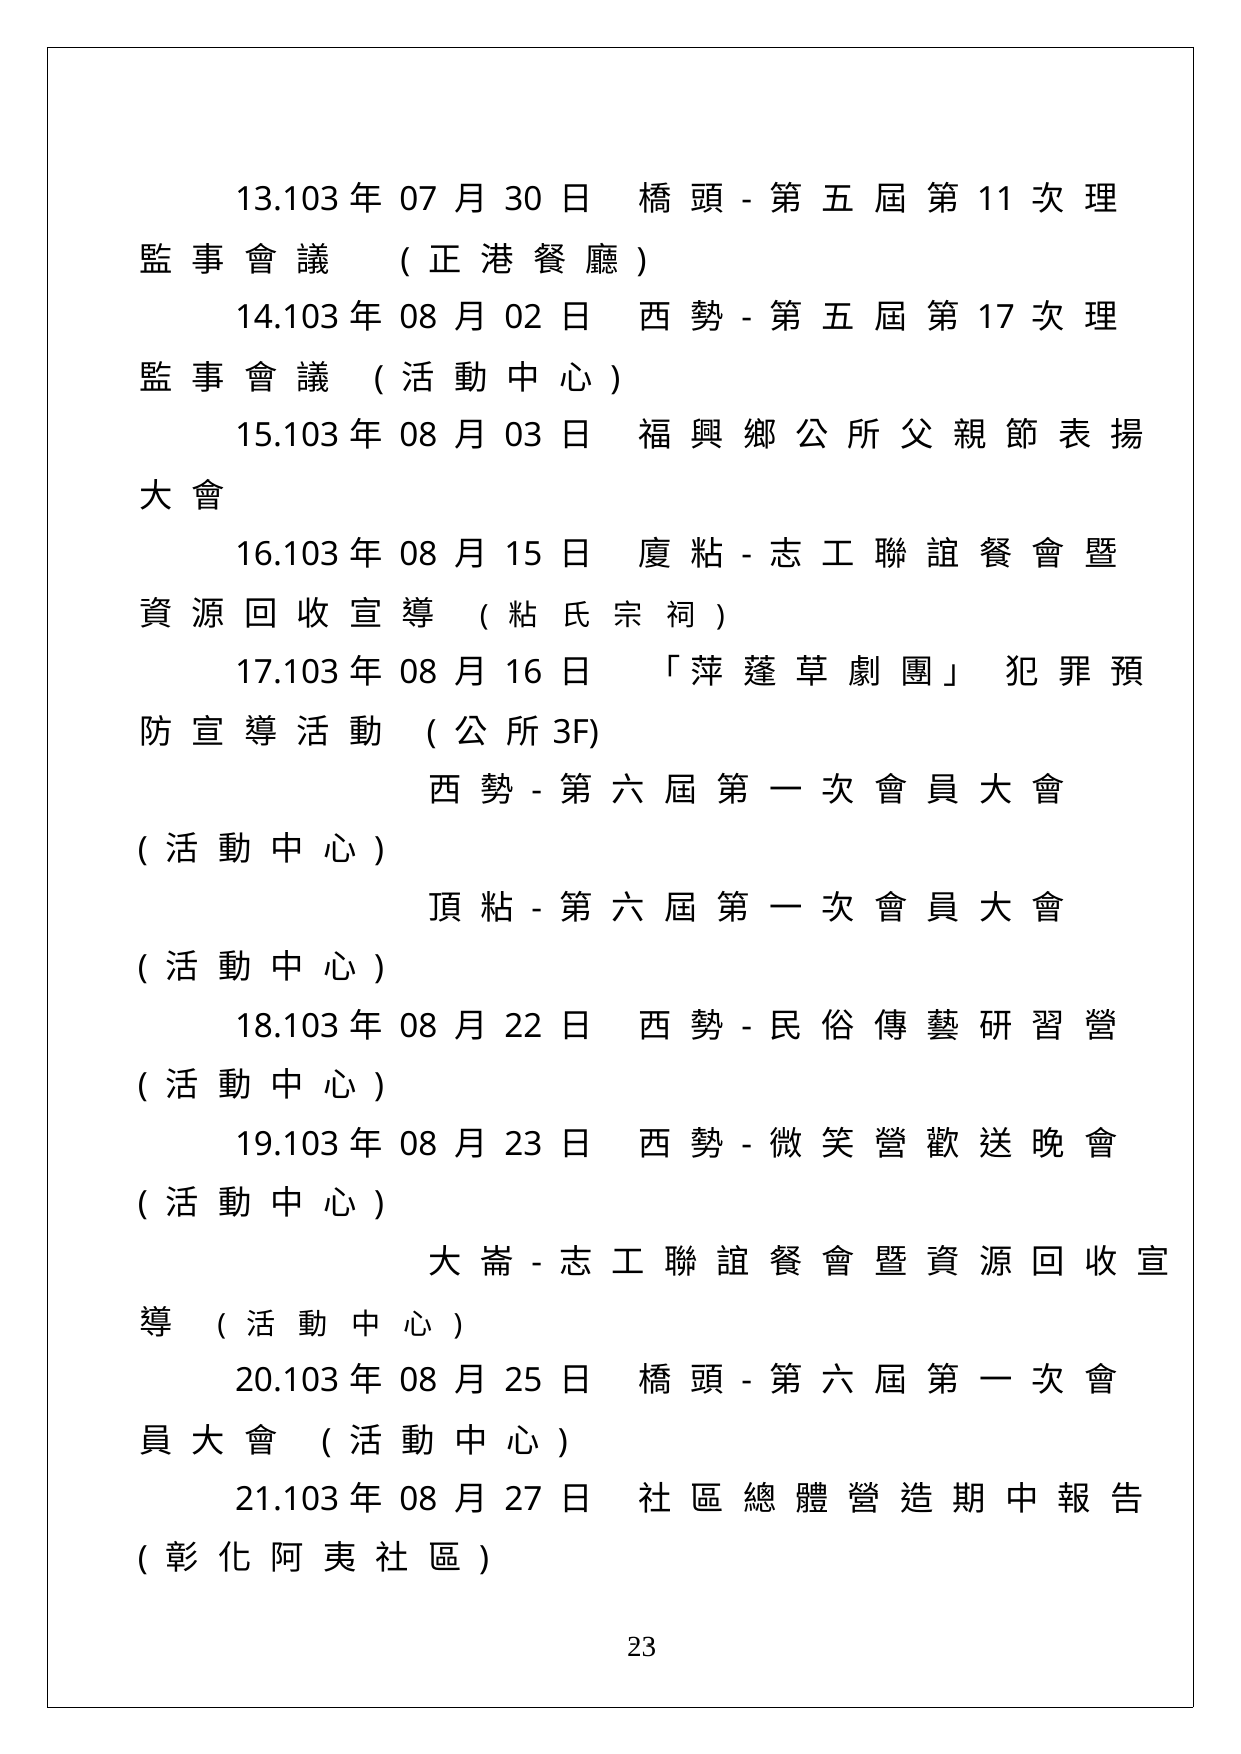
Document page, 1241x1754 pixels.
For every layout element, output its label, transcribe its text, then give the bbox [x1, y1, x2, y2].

text 頂粘-第六屆第一次會員大會 (活動中心) [129, 877, 1153, 995]
text 21.103年08月27日 社區總體營造期中報告 (彰化阿夷社區) [129, 1468, 1153, 1586]
text 18.103年08月22日 西勢-民俗傳藝研習營 (活動中心) [129, 995, 1153, 1113]
text 15.103年08月03日 福興鄉公所父親節表揚大會 [129, 404, 1153, 523]
text 20.103年08月25日 橋頭-第六屆第一次會員大會 (活動中心) [129, 1349, 1153, 1468]
text 13.103年07月30日 橋頭-第五屆第11次理監事會議 (正港餐廳) [129, 168, 1153, 286]
text 17.103年08月16日 「萍蓬草劇團」犯罪預防宣導活動 (公所3F) [129, 641, 1153, 759]
text 大崙-志工聯誼餐會暨資源回收宣導 (活動中心) [129, 1231, 1183, 1349]
text 14.103年08月02日 西勢-第五屆第17次理監事會議 (活動中心) [129, 286, 1153, 404]
text 西勢-第六屆第一次會員大會 (活動中心) [129, 759, 1153, 877]
text 19.103年08月23日 西勢-微笑營歡送晚會 (活動中心) [129, 1113, 1153, 1231]
text 16.103年08月15日 廈粘-志工聯誼餐會暨資源回收宣導 (粘氏宗祠) [129, 523, 1153, 641]
